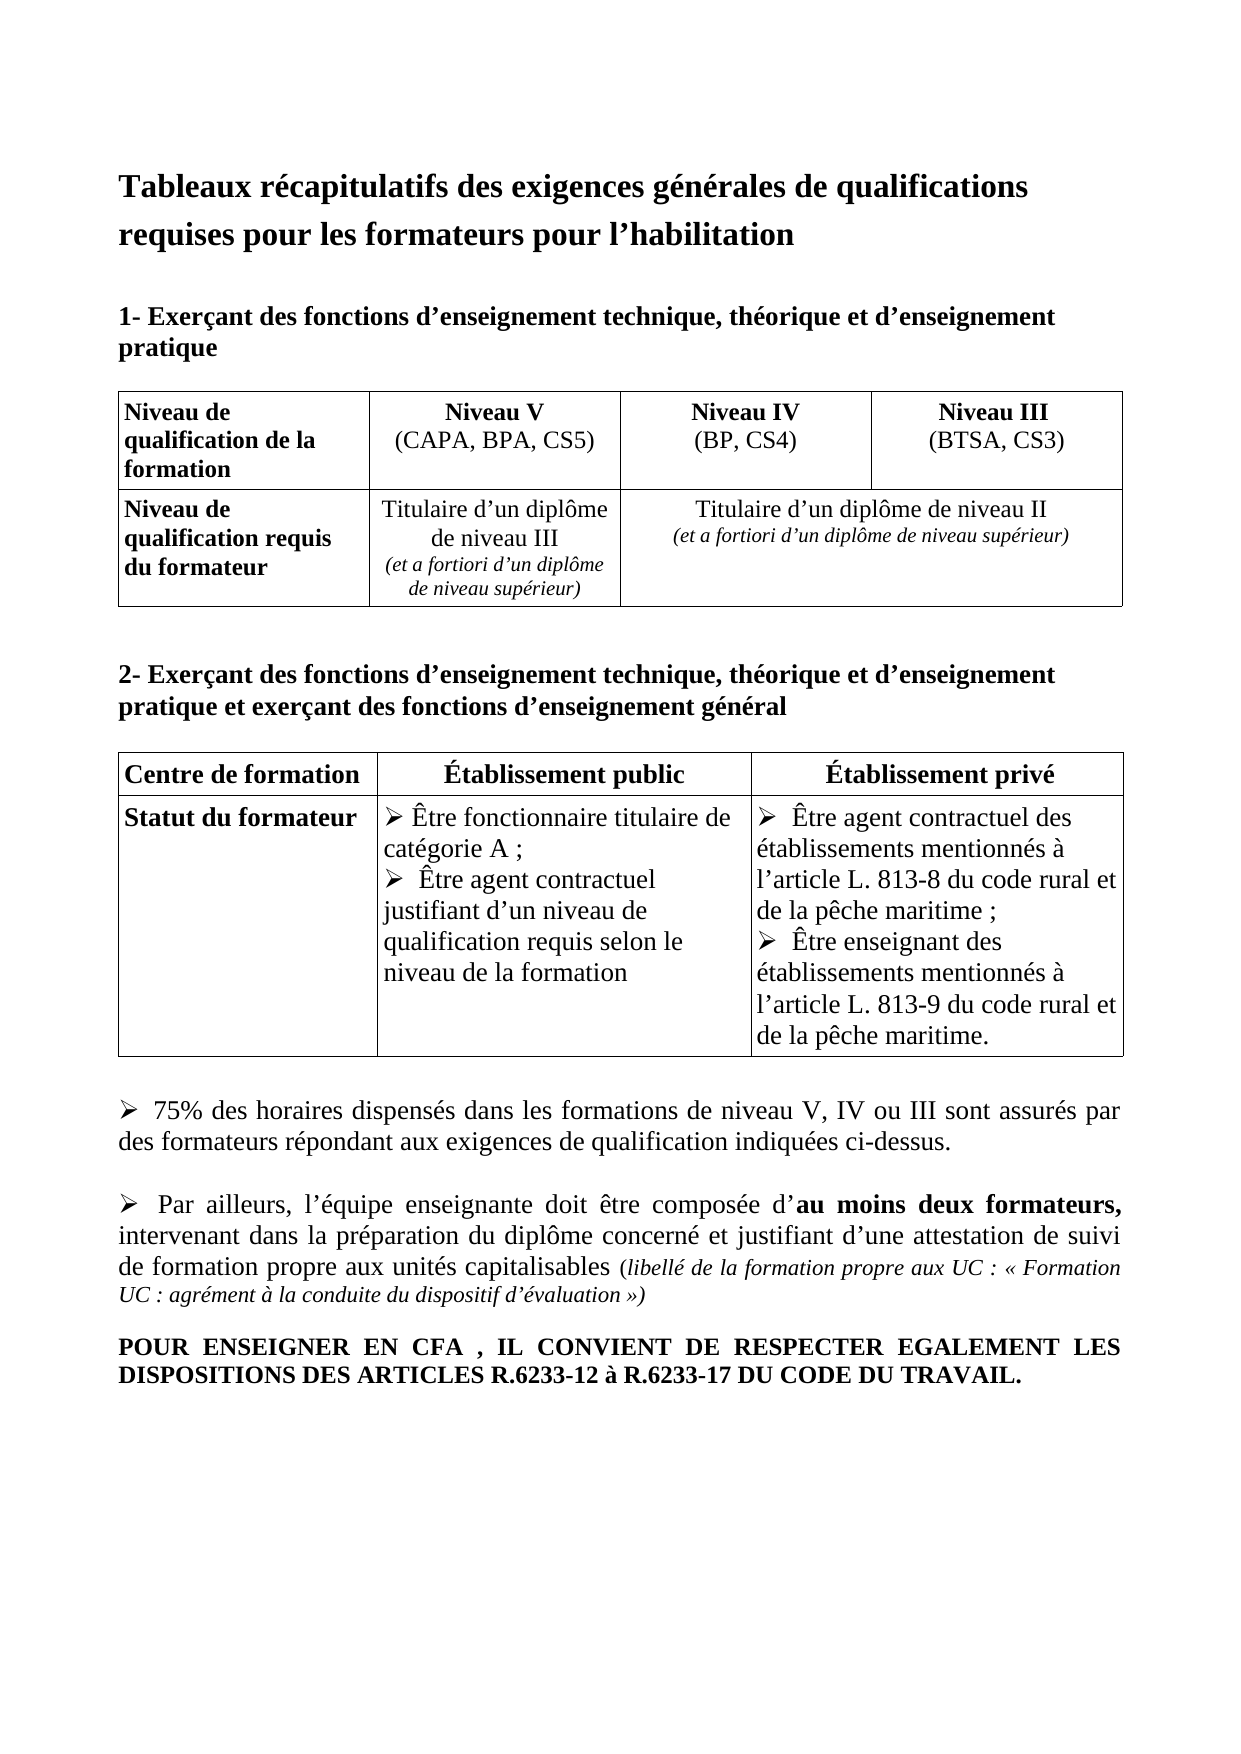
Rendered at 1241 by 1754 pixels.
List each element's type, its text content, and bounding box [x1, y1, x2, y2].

table_cell Ø Être agent contractuel des établissements mentionnés à l’article L. 813-8 du code rural et de la pêche maritime ; Ø Être enseignant des établissements mentionnés à l’article L. 813-9 du code rural et de la pêche maritime. [752, 796, 1123, 1056]
table_cell Ø Être fonctionnaire titulaire de catégorie A ; Ø Être agent contractuel justifiant d’un niveau de qualification requis selon le niveau de la formation [378, 796, 751, 1056]
table_header Niveau IV (BP, CS4) [621, 392, 871, 489]
text 1- Exerçant des fonctions d’enseignement technique, théorique et d’enseignement pratique [118, 300, 1122, 362]
text 2- Exerçant des fonctions d’enseignement technique, théorique et d’enseignement pratique et exerçant des fonctions d’enseignement général [118, 659, 1122, 721]
table_cell Statut du formateur [119, 796, 377, 1056]
table_header Niveau III (BTSA, CS3) [872, 392, 1122, 489]
text POUR ENSEIGNER EN CFA , IL CONVIENT DE RESPECTER EGALEMENT LES DISPOSITIONS DES ARTICLES R.6233-12 à R.6233-17 DU CODE DU TRAVAIL. [118, 1332, 1122, 1389]
table_header Établissement public [378, 753, 751, 795]
text Ø Par ailleurs, l’équipe enseignante doit être composée d’au moins deux formateurs, intervenant dans la préparation du diplôme concerné et justifiant d’une attestation de suivi de formation propre aux unités capitalisables (libellé de la formation propre aux UC : « Formation UC : agrément à la conduite du dispositif d’évaluation ») [118, 1188, 1122, 1308]
table_cell Titulaire d’un diplôme de niveau II (et a fortiori d’un diplôme de niveau supérieur) [621, 490, 1122, 606]
text Ø 75% des horaires dispensés dans les formations de niveau V, IV ou III sont assurés par des formateurs répondant aux exigences de qualification indiquées ci-dessus. [118, 1094, 1122, 1157]
table_cell Niveau de qualification requis du formateur [119, 490, 369, 606]
text Tableaux récapitulatifs des exigences générales de qualifications requises pour les formateurs pour l’habilitation [118, 167, 1122, 253]
table_header Établissement privé [752, 753, 1123, 795]
table_header Niveau V (CAPA, BPA, CS5) [370, 392, 620, 489]
table_header Niveau de qualification de la formation [119, 392, 369, 489]
table_cell Titulaire d’un diplôme de niveau III (et a fortiori d’un diplôme de niveau supérieur) [370, 490, 620, 606]
table_header Centre de formation [119, 753, 377, 795]
